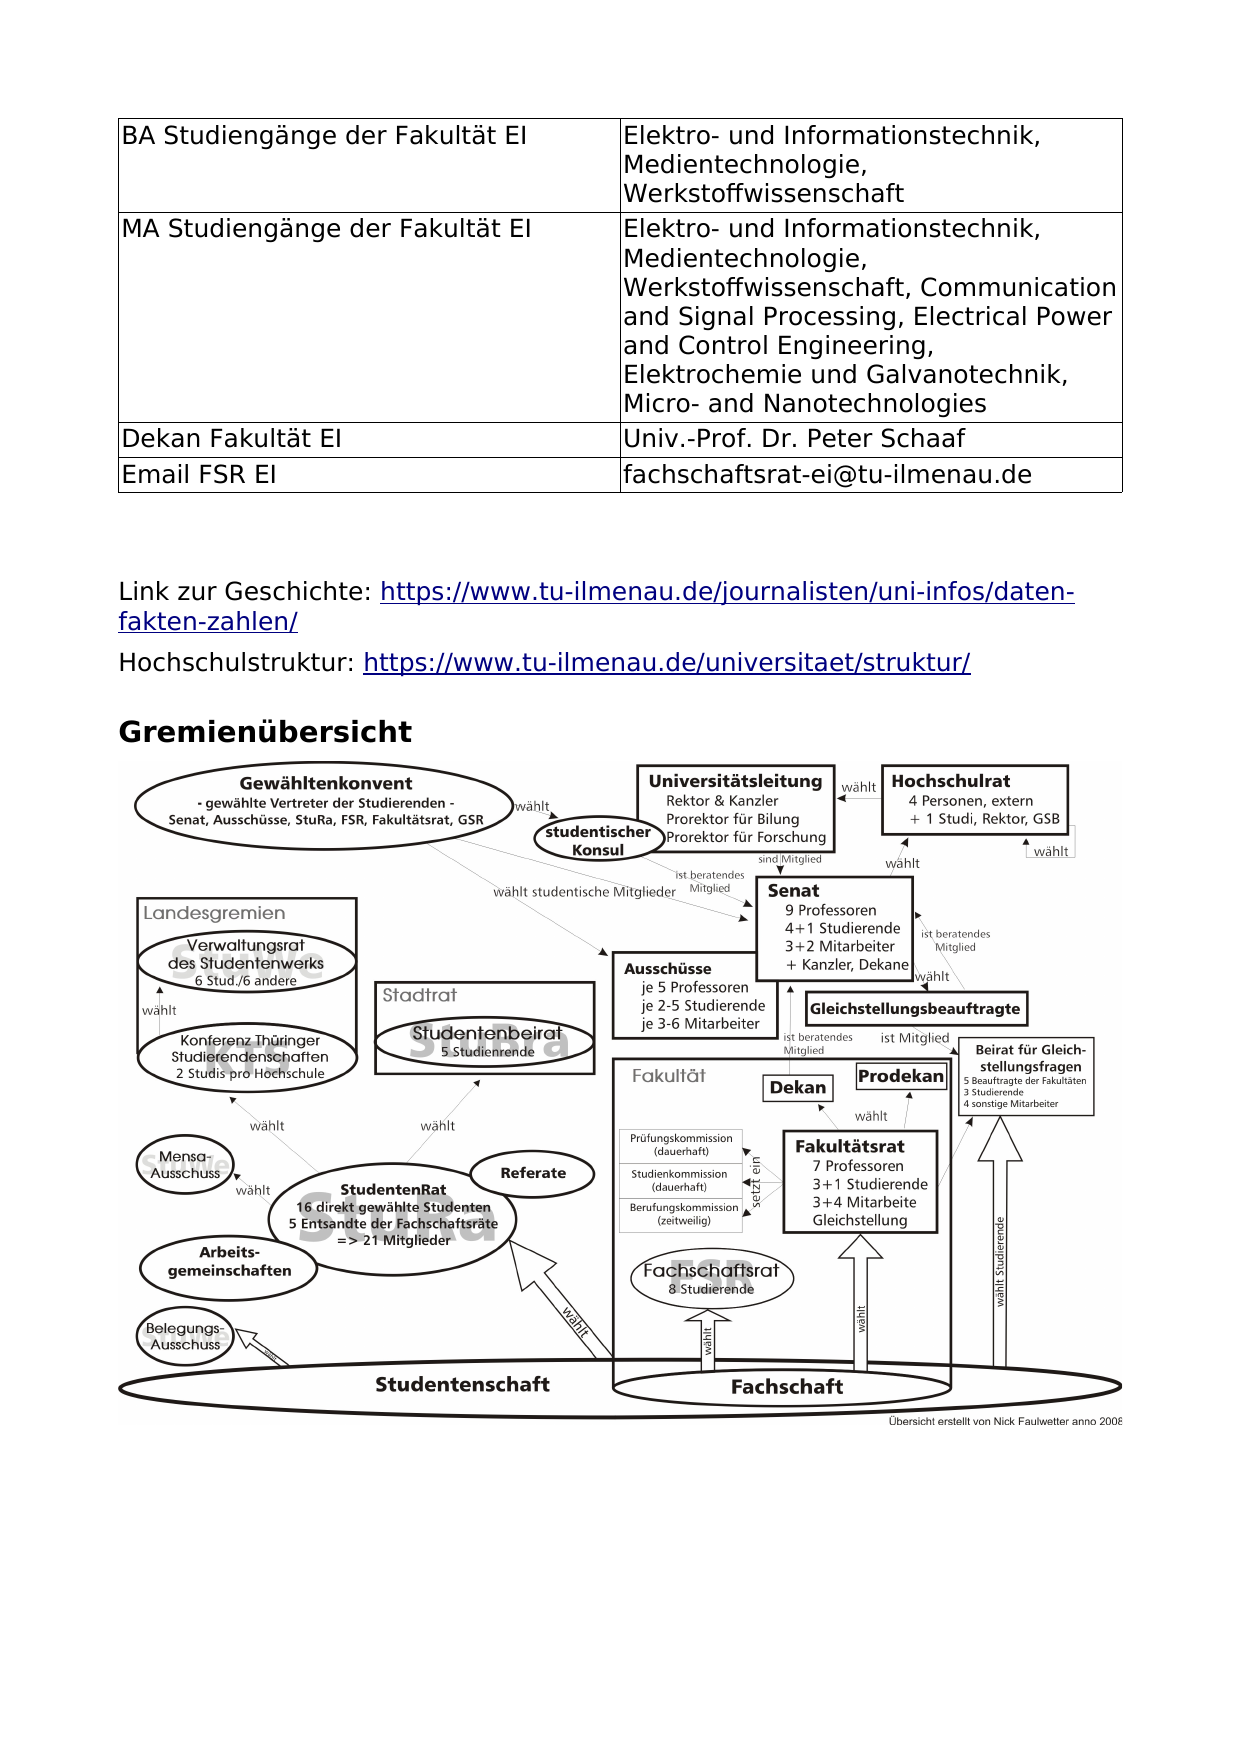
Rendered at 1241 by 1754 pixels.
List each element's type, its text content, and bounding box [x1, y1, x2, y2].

text Hochschulstruktur: https://www.tu-ilmenau.de/universitaet/struktur/ [118, 648, 1122, 678]
table_cell Univ.-Prof. Dr. Peter Schaaf [621, 423, 1122, 457]
table_cell fachschaftsrat-ei@tu-ilmenau.de [621, 458, 1122, 492]
table_cell BA Studiengänge der Fakultät EI [119, 119, 620, 212]
table_cell Email FSR EI [119, 458, 620, 492]
table_cell Dekan Fakultät EI [119, 423, 620, 457]
table_cell Elektro- und Informationstechnik, Medientechnologie, Werkstoffwissenschaft, Communication and Signal Processing, Electrical Power and Control Engineering, Elektrochemie und Galvanotechnik, Micro- and Nanotechnologies [621, 213, 1122, 422]
text Link zur Geschichte: https://www.tu-ilmenau.de/journalisten/uni-infos/daten-fakten-zahlen/ [118, 578, 1122, 636]
table_cell MA Studiengänge der Fakultät EI [119, 213, 620, 422]
subtitle Gremienübersicht [118, 715, 1122, 749]
table_cell Elektro- und Informationstechnik, Medientechnologie, Werkstoffwissenschaft [621, 119, 1122, 212]
picture [118, 761, 1123, 1425]
